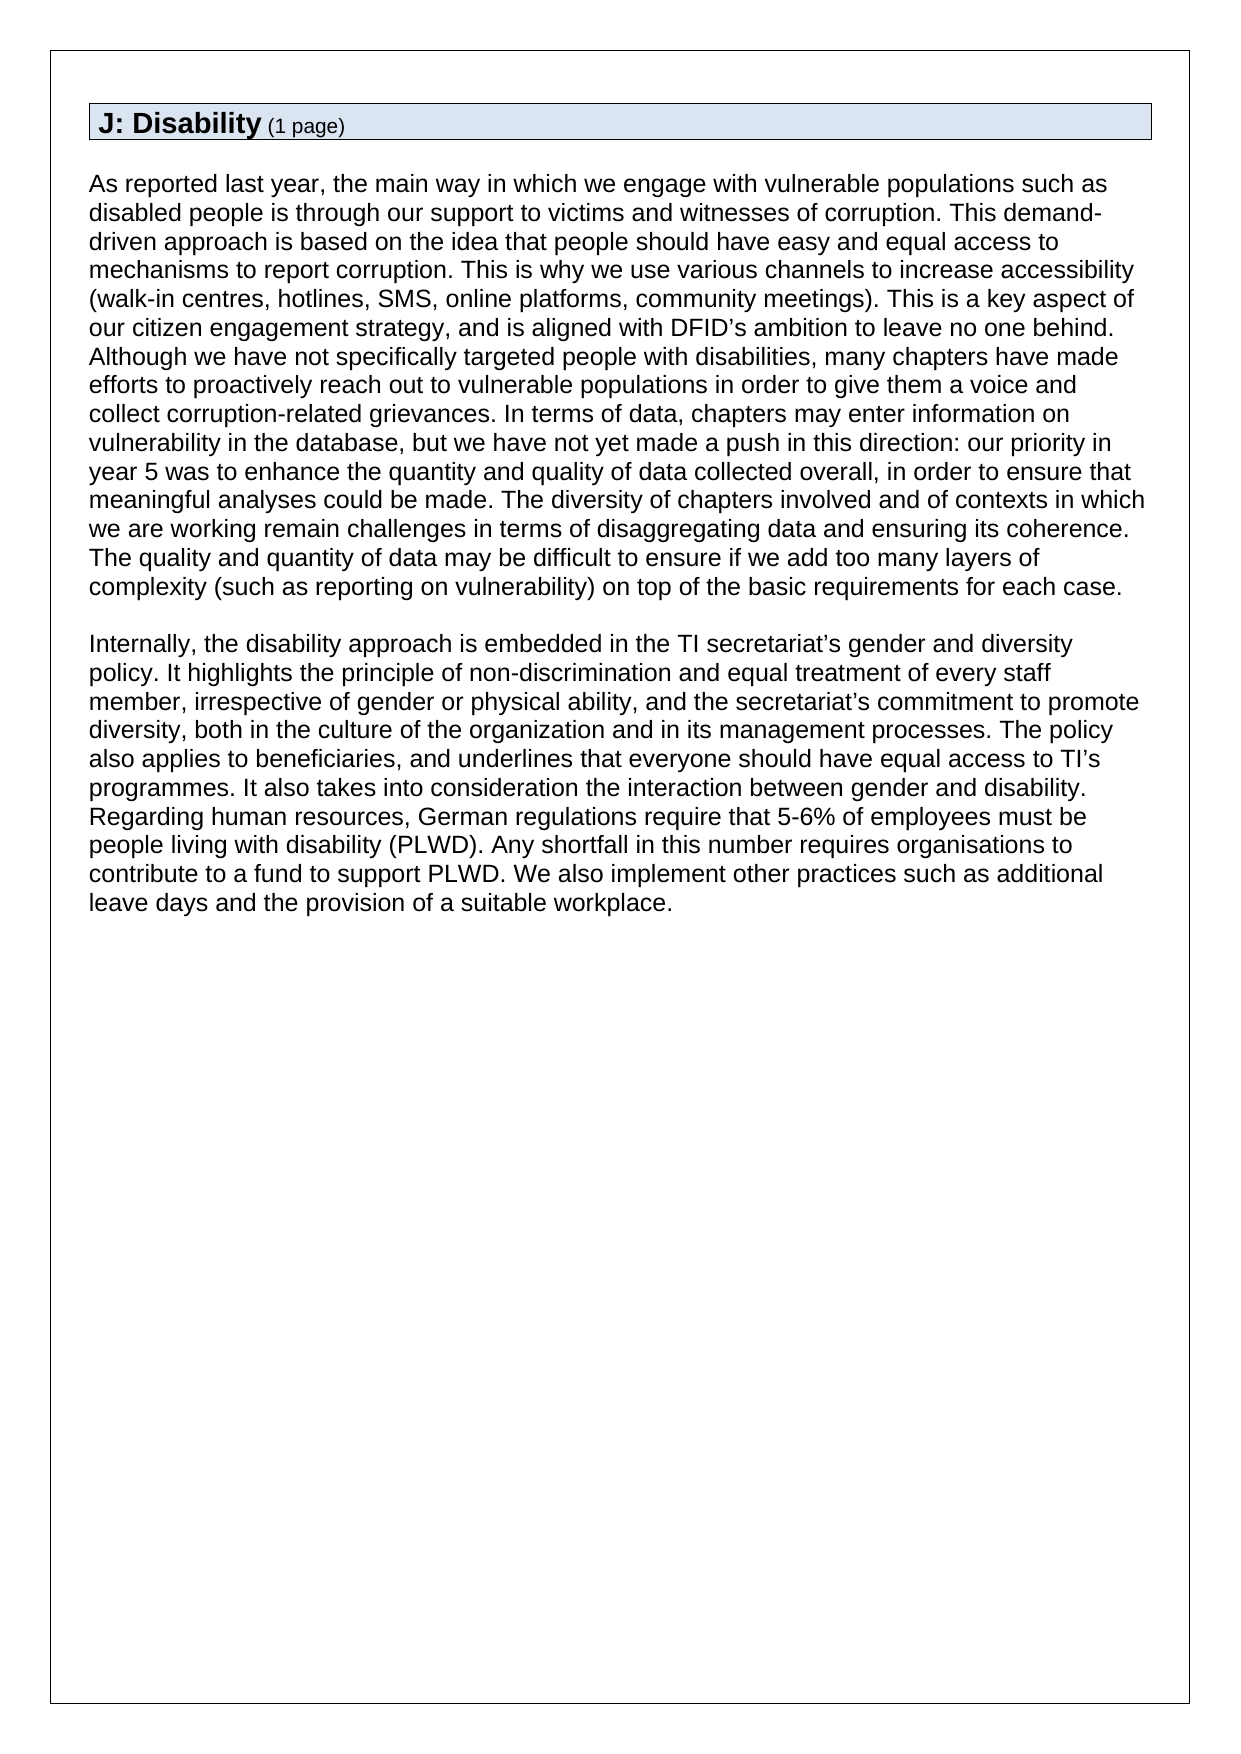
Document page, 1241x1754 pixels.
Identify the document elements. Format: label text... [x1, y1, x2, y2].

text As reported last year, the main way in which we engage with vulnerable populations such as disabled people is through our support to victims and witnesses of corruption. This demand-driven approach is based on the idea that people should have easy and equal access to mechanisms to report corruption. This is why we use various channels to increase accessibility (walk-in centres, hotlines, SMS, online platforms, community meetings). This is a key aspect of our citizen engagement strategy, and is aligned with DFID’s ambition to leave no one behind. Although we have not specifically targeted people with disabilities, many chapters have made efforts to proactively reach out to vulnerable populations in order to give them a voice and collect corruption-related grievances. In terms of data, chapters may enter information on vulnerability in the database, but we have not yet made a push in this direction: our priority in year 5 was to enhance the quantity and quality of data collected overall, in order to ensure that meaningful analyses could be made. The diversity of chapters involved and of contexts in which we are working remain challenges in terms of disaggregating data and ensuring its coherence. The quality and quantity of data may be difficult to ensure if we add too many layers of complexity (such as reporting on vulnerability) on top of the basic requirements for each case. [89, 169, 1152, 600]
text Internally, the disability approach is embedded in the TI secretariat’s gender and diversity policy. It highlights the principle of non-discrimination and equal treatment of every staff member, irrespective of gender or physical ability, and the secretariat’s commitment to promote diversity, both in the culture of the organization and in its management processes. The policy also applies to beneficiaries, and underlines that everyone should have equal access to TI’s programmes. It also takes into consideration the interaction between gender and disability. [89, 629, 1152, 802]
subtitle J: Disability (1 page) [90, 104, 1151, 139]
text Regarding human resources, German regulations require that 5-6% of employees must be people living with disability (PLWD). Any shortfall in this number requires organisations to contribute to a fund to support PLWD. We also implement other practices such as additional leave days and the provision of a suitable workplace. [89, 802, 1152, 917]
